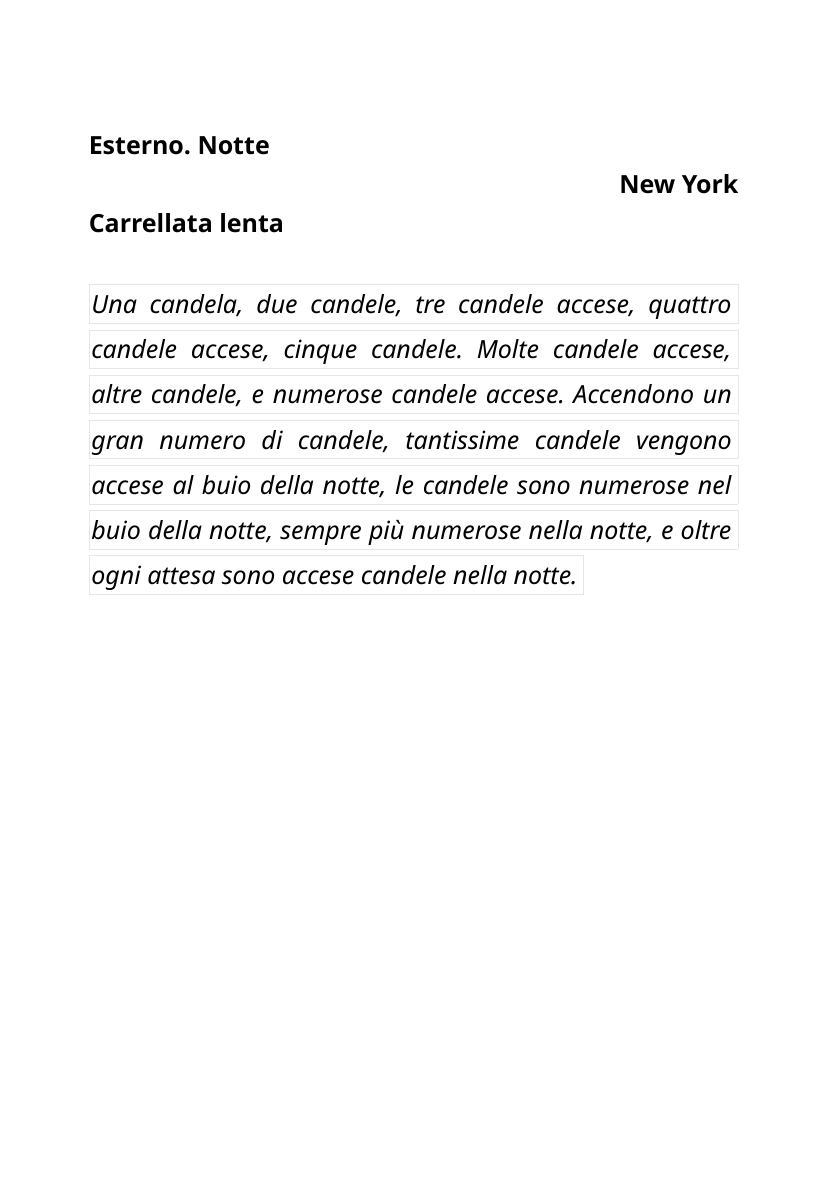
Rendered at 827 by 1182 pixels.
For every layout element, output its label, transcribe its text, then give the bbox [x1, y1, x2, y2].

text New York [88, 167, 738, 201]
text Una candela, due candele, tre candele accese, quattro [88, 285, 738, 330]
text Carrellata lenta [88, 206, 738, 240]
text accese al buio della notte, le candele sono numerose nel [88, 466, 738, 510]
text candele accese, cinque candele. Molte candele accese, [88, 331, 738, 375]
text buio della notte, sempre più numerose nella notte, e oltre ogni attesa sono accese candele nella notte. [88, 511, 738, 594]
text gran numero di candele, tantissime candele vengono [88, 421, 738, 465]
text Esterno. Notte [88, 128, 738, 162]
text altre candele, e numerose candele accese. Accendono un [88, 376, 738, 420]
